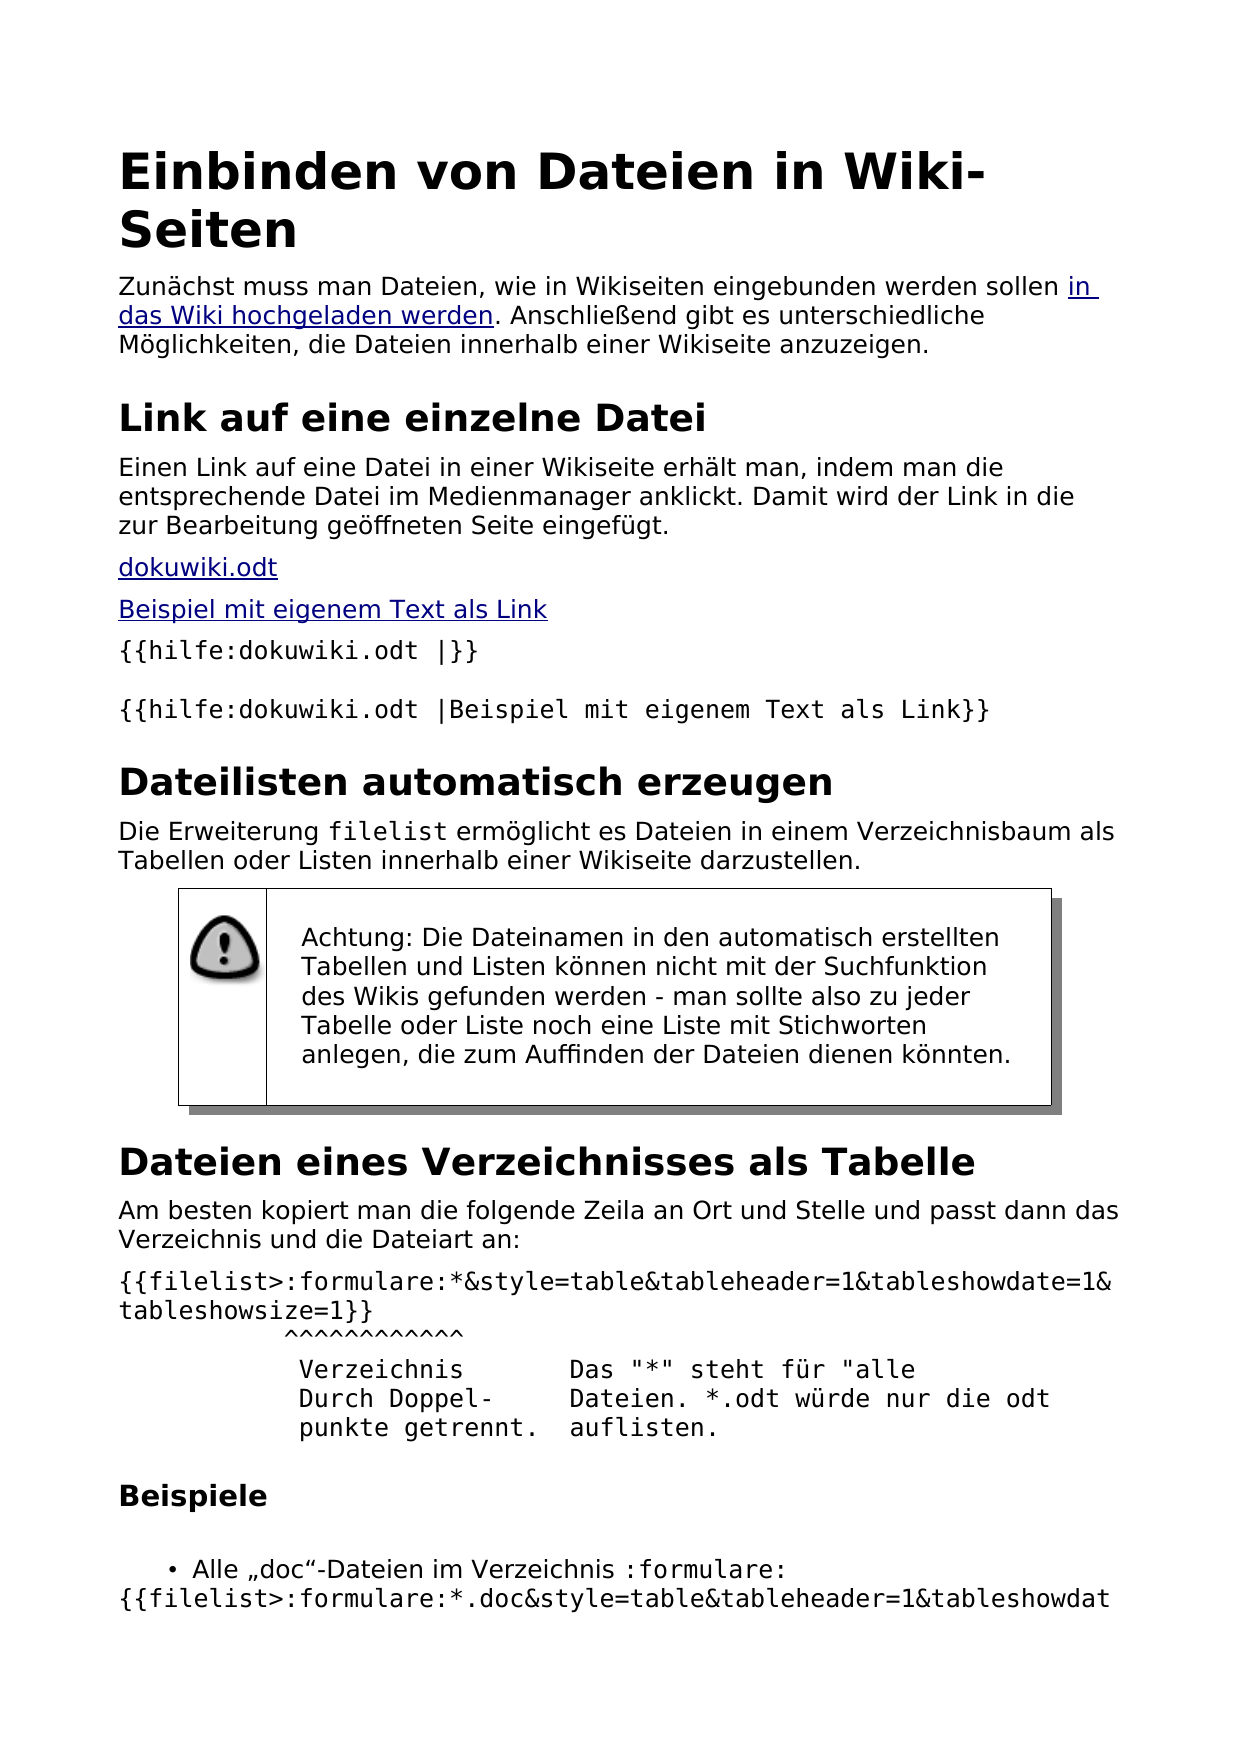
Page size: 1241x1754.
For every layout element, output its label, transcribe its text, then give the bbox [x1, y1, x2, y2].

subtitle Einbinden von Dateien in Wiki-Seiten [118, 143, 1122, 259]
subtitle Dateien eines Verzeichnisses als Tabelle [118, 1140, 1122, 1184]
text Die Erweiterung filelist ermöglicht es Dateien in einem Verzeichnisbaum als Tabellen oder Listen innerhalb einer Wikiseite darzustellen. [118, 817, 1122, 875]
picture [190, 911, 266, 987]
text Am besten kopiert man die folgende Zeila an Ort und Stelle und passt dann das Verzeichnis und die Dateiart an: [118, 1196, 1122, 1255]
list Alle „doc“-Dateien im Verzeichnis :formulare: [177, 1555, 1122, 1584]
table_header Achtung: Die Dateinamen in den automatisch erstellten Tabellen und Listen können nicht mit der Suchfunktion des Wikis gefunden werden - man sollte also zu jeder Tabelle oder Liste noch eine Liste mit Stichworten anlegen, die zum Auffinden der Dateien dienen könnten. [267, 889, 1051, 1104]
text Beispiel mit eigenem Text als Link [118, 595, 1122, 624]
text {{hilfe:dokuwiki.odt |}} {{hilfe:dokuwiki.odt |Beispiel mit eigenem Text als Link}} [118, 637, 1122, 724]
subtitle Dateilisten automatisch erzeugen [118, 761, 1122, 804]
subtitle Link auf eine einzelne Datei [118, 397, 1122, 441]
table_header [179, 889, 266, 1104]
text {{filelist>:formulare:*.doc&style=table&tableheader=1&tableshowdat [118, 1584, 1122, 1613]
text Zunächst muss man Dateien, wie in Wikiseiten eingebunden werden sollen in das Wiki hochgeladen werden. Anschließend gibt es unterschiedliche Möglichkeiten, die Dateien innerhalb einer Wikiseite anzuzeigen. [118, 272, 1122, 359]
text {{filelist>:formulare:*&style=table&tableheader=1&tableshowdate=1&tableshowsize=1}} ^^^^^^^^^^^^ Verzeichnis Das "*" steht für "alle Durch Doppel- Dateien. *.odt würde nur die odt punkte getrennt. auflisten. [118, 1267, 1122, 1442]
subtitle Beispiele [118, 1479, 1122, 1513]
text dokuwiki.odt [118, 553, 1122, 582]
text Einen Link auf eine Datei in einer Wikiseite erhält man, indem man die entsprechende Datei im Medienmanager anklickt. Damit wird der Link in die zur Bearbeitung geöffneten Seite eingefügt. [118, 453, 1122, 541]
